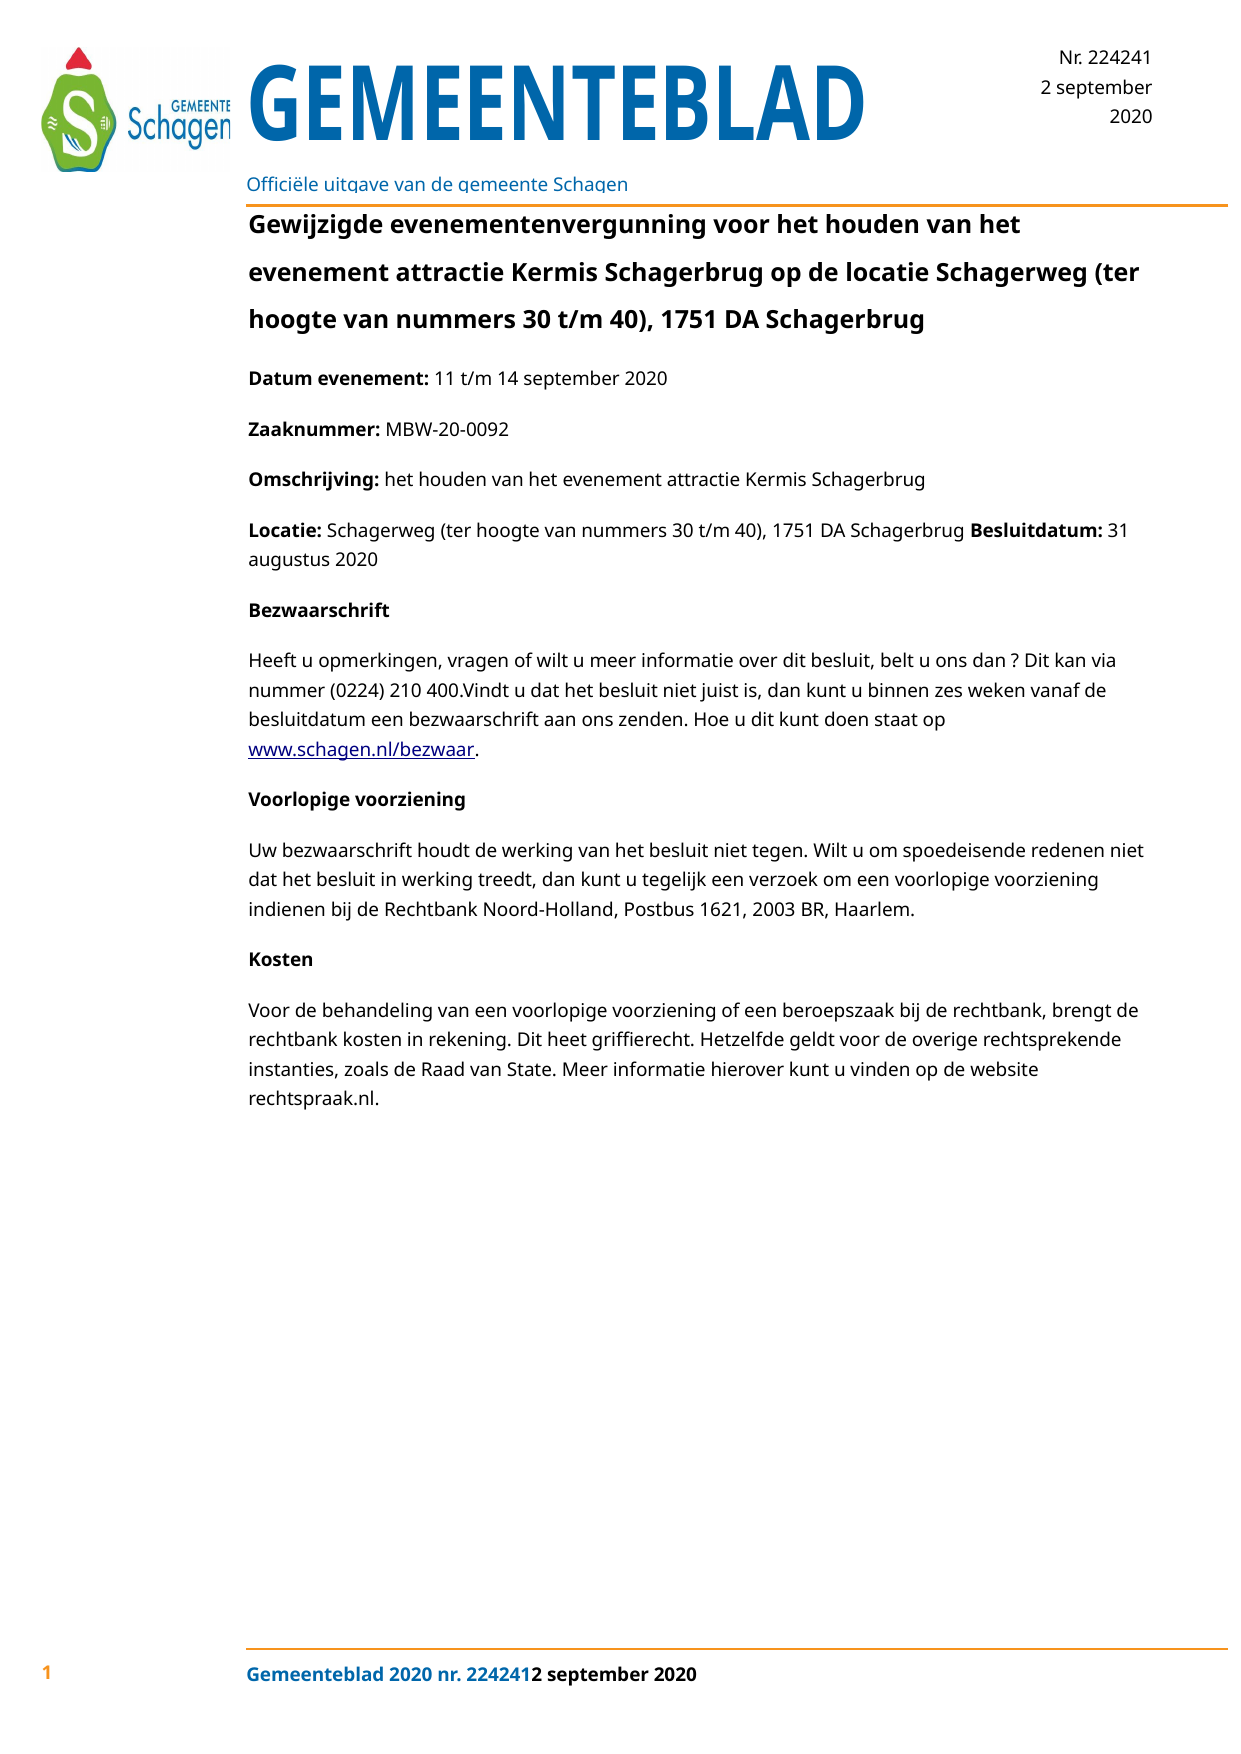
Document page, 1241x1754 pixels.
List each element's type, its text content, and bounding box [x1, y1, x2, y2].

text Voor de behandeling van een voorlopige voorziening of een beroepszaak bij de rechtbank, brengt de rechtbank kosten in rekening. Dit heet griffierecht. Hetzelfde geldt voor de overige rechtsprekende instanties, zoals de Raad van State. Meer informatie hierover kunt u vinden op de website rechtspraak.nl. [248, 997, 1152, 1111]
text Datum evenement: 11 t/m 14 september 2020 [248, 366, 1152, 391]
text Voorlopige voorziening [248, 786, 1152, 812]
text Bezwaarschrift [248, 597, 1152, 622]
text Heeft u opmerkingen, vragen of wilt u meer informatie over dit besluit, belt u ons dan ? Dit kan via nummer (0224) 210 400.Vindt u dat het besluit niet juist is, dan kunt u binnen zes weken vanaf de besluitdatum een bezwaarschrift aan ons zenden. Hoe u dit kunt doen staat op www.schagen.nl/bezwaar. [248, 647, 1152, 762]
text Omschrijving: het houden van het evenement attractie Kermis Schagerbrug [248, 466, 1152, 492]
picture [41, 47, 231, 172]
text Gewijzigde evenementenvergunning voor het houden van het evenement attractie Kermis Schagerbrug op de locatie Schagerweg (ter hoogte van nummers 30 t/m 40), 1751 DA Schagerbrug [248, 207, 1152, 336]
text Locatie: Schagerweg (ter hoogte van nummers 30 t/m 40), 1751 DA Schagerbrug Besluitdatum: 31 augustus 2020 [248, 517, 1152, 572]
text Kosten [248, 946, 1152, 972]
text Zaaknummer: MBW-20-0092 [248, 416, 1152, 442]
text Uw bezwaarschrift houdt de werking van het besluit niet tegen. Wilt u om spoedeisende redenen niet dat het besluit in werking treedt, dan kunt u tegelijk een verzoek om een voorlopige voorziening indienen bij de Rechtbank Noord-Holland, Postbus 1621, 2003 BR, Haarlem. [248, 837, 1152, 922]
